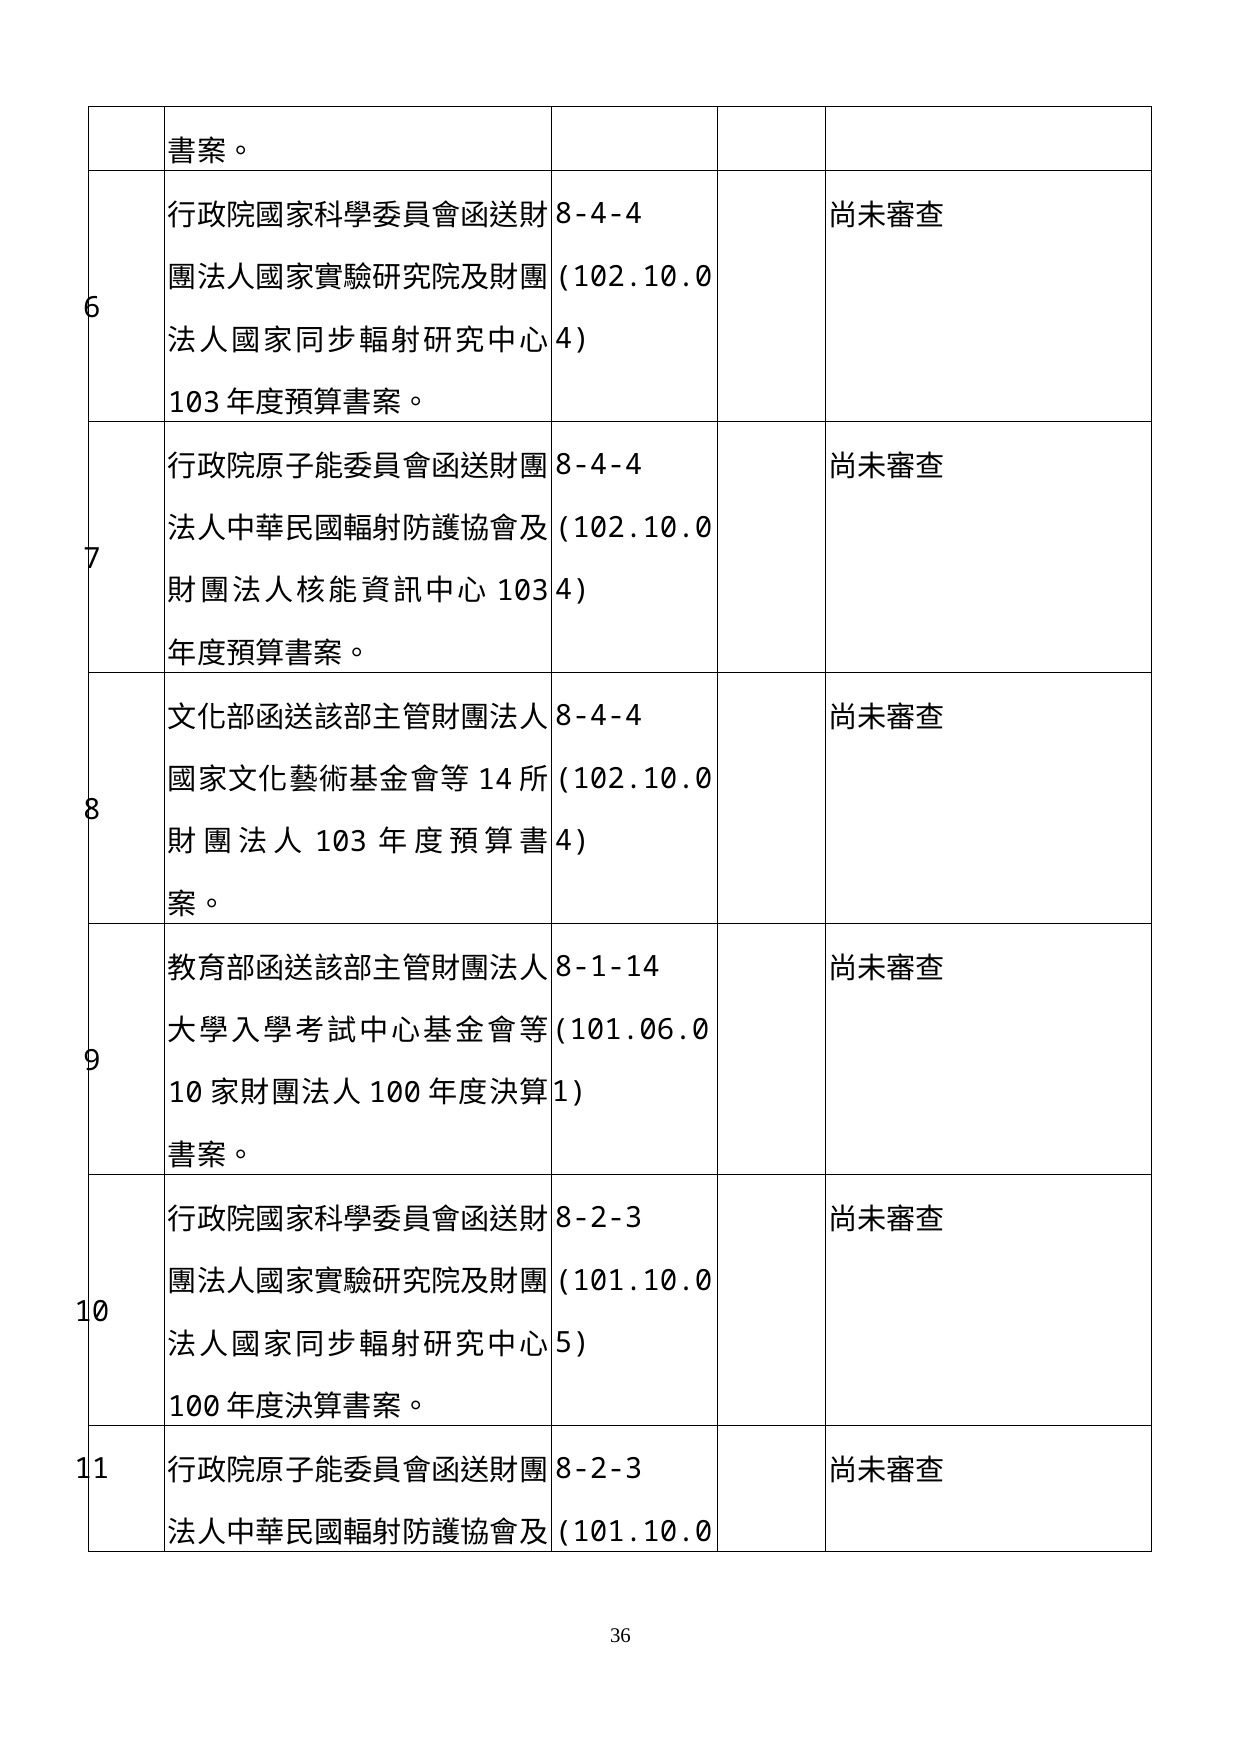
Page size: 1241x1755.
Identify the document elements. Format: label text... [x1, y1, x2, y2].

table_cell [89, 1051, 96, 1060]
table_cell [718, 422, 825, 672]
table_cell [718, 924, 825, 1174]
table_cell [89, 924, 164, 1174]
table_cell [89, 306, 96, 315]
table_cell 8-4-4 (102.10.04) [552, 673, 717, 923]
table_cell 行政院原子能委員會函送財團法人中華民國輻射防護協會及 [165, 1426, 551, 1551]
table_cell [89, 1175, 164, 1425]
table_cell [718, 171, 825, 421]
table_cell 行政院國家科學委員會函送財團法人國家實驗研究院及財團法人國家同步輻射研究中心103年度預算書案。 [165, 171, 551, 421]
table_cell 8-4-4 (102.10.04) [552, 171, 717, 421]
table_cell [718, 673, 825, 923]
table_cell [89, 1061, 96, 1068]
table_cell [718, 1426, 825, 1551]
table_cell [89, 809, 96, 817]
table_cell 尚未審查 [826, 924, 1151, 1174]
table_cell [89, 422, 164, 672]
table_cell 行政院國家科學委員會函送財團法人國家實驗研究院及財團法人國家同步輻射研究中心100年度決算書案。 [165, 1175, 551, 1425]
table_cell 文化部函送該部主管財團法人國家文化藝術基金會等14所財團法人103年度預算書案。 [165, 673, 551, 923]
table_cell 8-4-4 (102.10.04) [552, 422, 717, 672]
table_cell 尚未審查 [826, 1175, 1151, 1425]
table_cell 尚未審查 [826, 171, 1151, 421]
table_cell 8-1-14 (101.06.01) [552, 924, 717, 1174]
table_cell 8-2-3 (101.10.05) [552, 1175, 717, 1425]
table_cell 尚未審查 [826, 673, 1151, 923]
table_cell 8-2-3 (101.10.0 [552, 1426, 717, 1551]
table_cell 尚未審查 [826, 1426, 1151, 1551]
table_cell [718, 107, 825, 169]
table_cell [552, 107, 717, 169]
table_cell 尚未審查 [826, 422, 1151, 672]
table_cell [89, 673, 164, 923]
table_cell [89, 171, 164, 421]
table_cell [89, 1426, 164, 1551]
table_cell [89, 800, 95, 807]
table_cell [826, 107, 1151, 169]
table_cell 行政院原子能委員會函送財團法人中華民國輻射防護協會及財團法人核能資訊中心103年度預算書案。 [165, 422, 551, 672]
table_cell [718, 1175, 825, 1425]
table_cell [89, 107, 164, 169]
table_cell 書案。 [165, 107, 551, 169]
table_cell [89, 550, 96, 565]
table_cell 教育部函送該部主管財團法人大學入學考試中心基金會等10家財團法人100年度決算書案。 [165, 924, 551, 1174]
